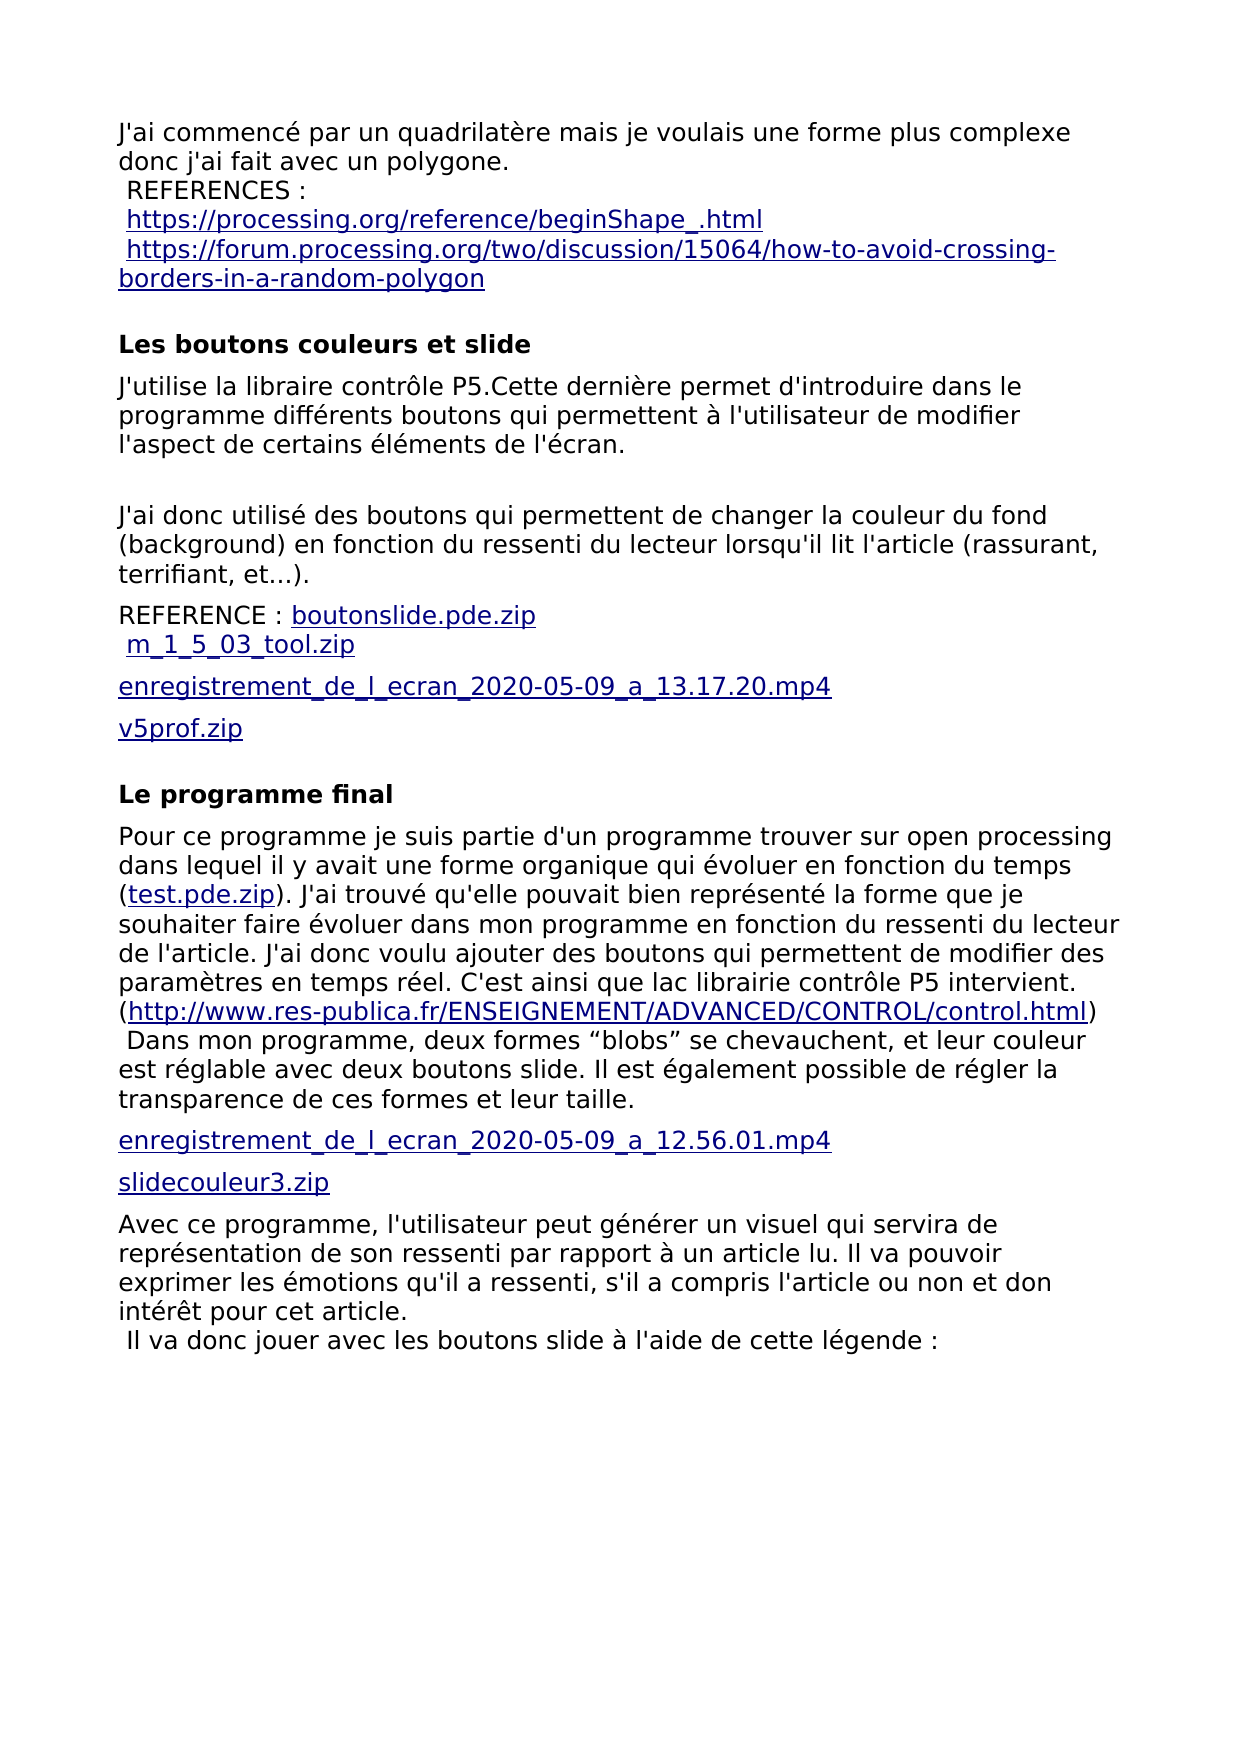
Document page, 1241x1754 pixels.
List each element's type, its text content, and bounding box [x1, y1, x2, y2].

subtitle Les boutons couleurs et slide [118, 331, 1122, 360]
text enregistrement_de_l_ecran_2020-05-09_a_12.56.01.mp4 [118, 1126, 1122, 1156]
text slidecouleur3.zip [118, 1168, 1122, 1197]
subtitle Le programme final [118, 781, 1122, 810]
text v5prof.zip [118, 714, 1122, 743]
text J'utilise la libraire contrôle P5.Cette dernière permet d'introduire dans le programme différents boutons qui permettent à l'utilisateur de modifier l'aspect de certains éléments de l'écran. [118, 372, 1122, 489]
text Avec ce programme, l'utilisateur peut générer un visuel qui servira de représentation de son ressenti par rapport à un article lu. Il va pouvoir exprimer les émotions qu'il a ressenti, s'il a compris l'article ou non et don intérêt pour cet article. Il va donc jouer avec les boutons slide à l'aide de cette légende : [118, 1210, 1122, 1385]
text REFERENCE : boutonslide.pde.zip m_1_5_03_tool.zip [118, 601, 1122, 660]
text Pour ce programme je suis partie d'un programme trouver sur open processing dans lequel il y avait une forme organique qui évoluer en fonction du temps (test.pde.zip). J'ai trouvé qu'elle pouvait bien représenté la forme que je souhaiter faire évoluer dans mon programme en fonction du ressenti du lecteur de l'article. J'ai donc voulu ajouter des boutons qui permettent de modifier des paramètres en temps réel. C'est ainsi que lac librairie contrôle P5 intervient. (http://www.res-publica.fr/ENSEIGNEMENT/ADVANCED/CONTROL/control.html) Dans mon programme, deux formes “blobs” se chevauchent, et leur couleur est réglable avec deux boutons slide. Il est également possible de régler la transparence de ces formes et leur taille. [118, 822, 1122, 1114]
text J'ai donc utilisé des boutons qui permettent de changer la couleur du fond (background) en fonction du ressenti du lecteur lorsqu'il lit l'article (rassurant, terrifiant, et...). [118, 501, 1122, 589]
text enregistrement_de_l_ecran_2020-05-09_a_13.17.20.mp4 [118, 672, 1122, 701]
text J'ai commencé par un quadrilatère mais je voulais une forme plus complexe donc j'ai fait avec un polygone. REFERENCES : https://processing.org/reference/beginShape_.html https://forum.processing.org/two/discussion/15064/how-to-avoid-crossing-borders-in-a-random-polygon [118, 118, 1122, 293]
